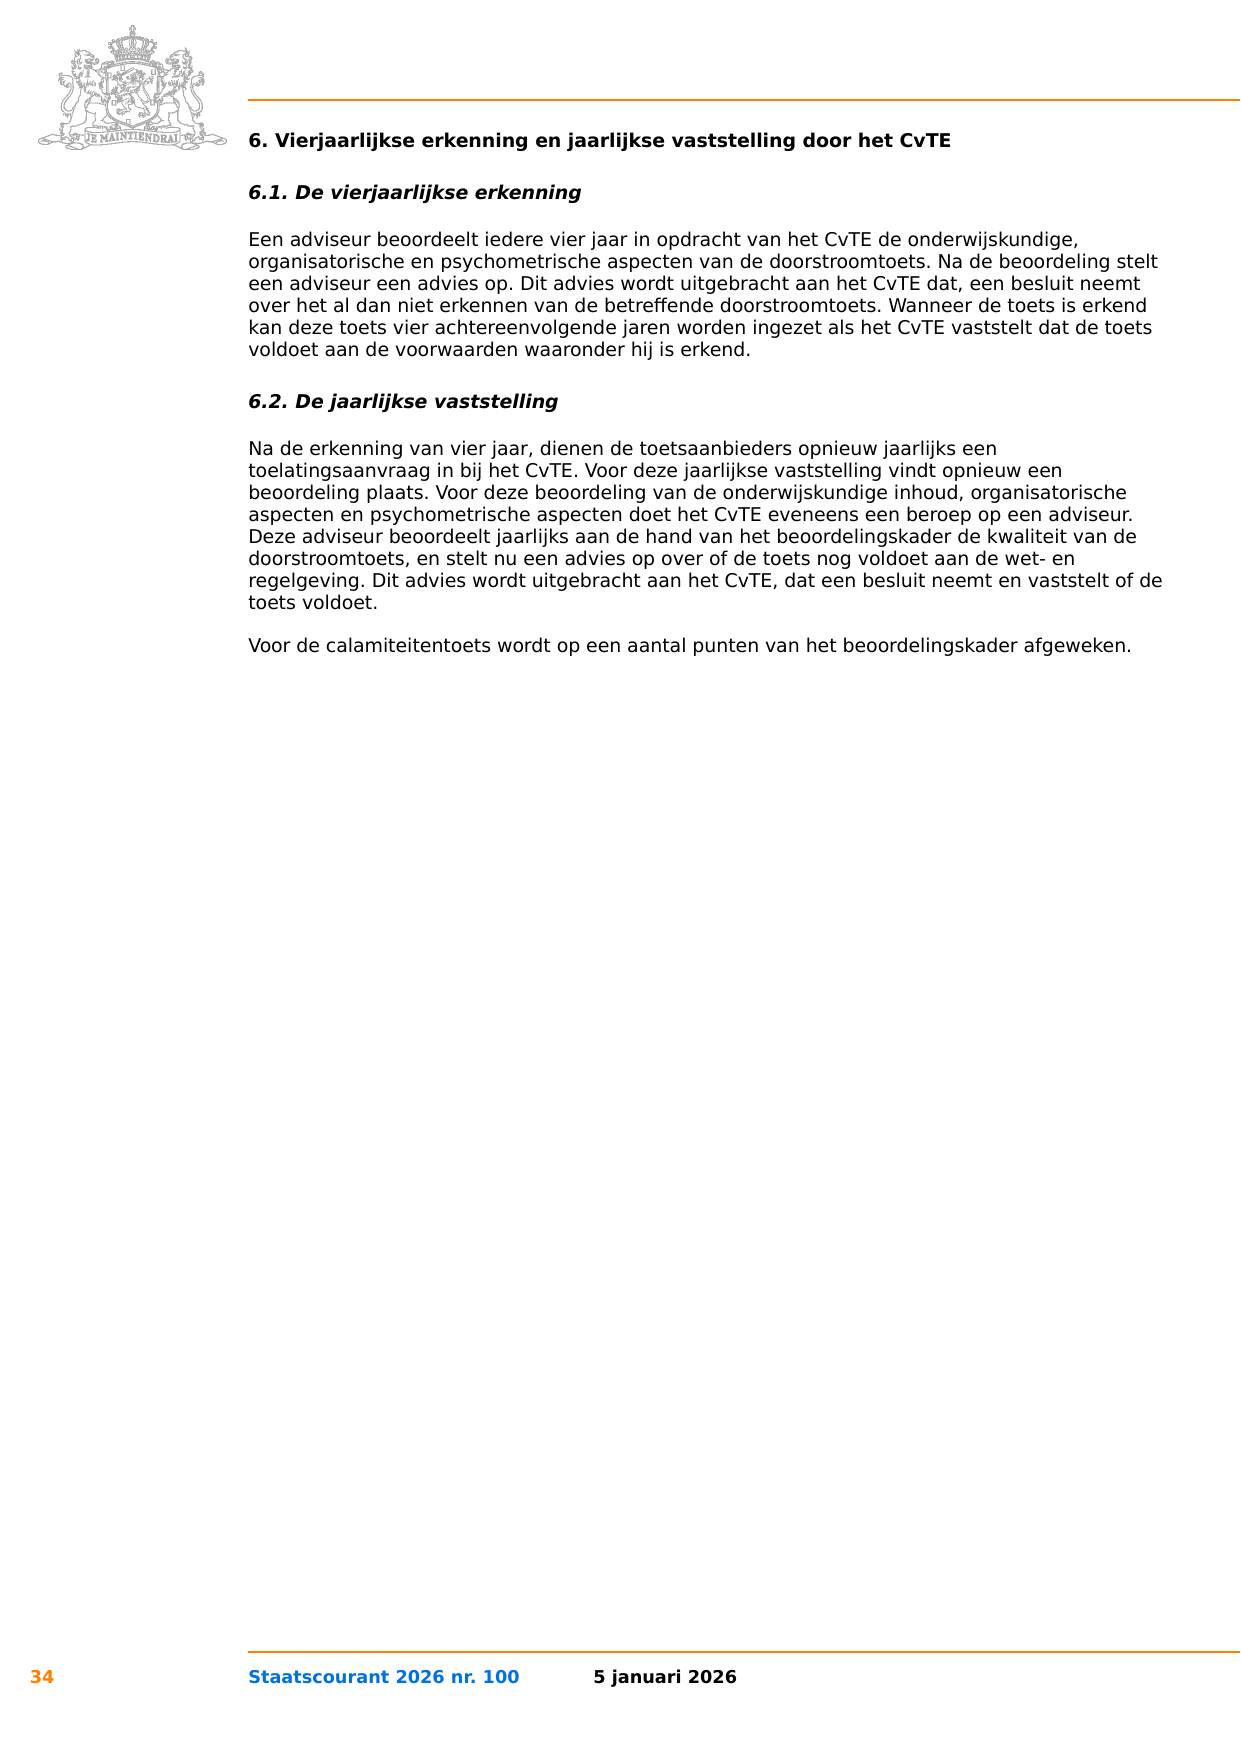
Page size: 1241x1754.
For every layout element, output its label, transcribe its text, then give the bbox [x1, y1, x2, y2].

subtitle 6.2. De jaarlijkse vaststelling [248, 391, 1163, 413]
subtitle 6. Vierjaarlijkse erkenning en jaarlijkse vaststelling door het CvTE [248, 130, 1163, 152]
subtitle 6.1. De vierjaarlijkse erkenning [248, 182, 1163, 204]
text Na de erkenning van vier jaar, dienen de toetsaanbieders opnieuw jaarlijks een toelatingsaanvraag in bij het CvTE. Voor deze jaarlijkse vaststelling vindt opnieuw een beoordeling plaats. Voor deze beoordeling van de onderwijskundige inhoud, organisatorische aspecten en psychometrische aspecten doet het CvTE eveneens een beroep op een adviseur. Deze adviseur beoordeelt jaarlijks aan de hand van het beoordelingskader de kwaliteit van de doorstroomtoets, en stelt nu een advies op over of de toets nog voldoet aan de wet- en regelgeving. Dit advies wordt uitgebracht aan het CvTE, dat een besluit neemt en vaststelt of de toets voldoet. [248, 438, 1163, 613]
picture [38, 25, 227, 150]
text Een adviseur beoordeelt iedere vier jaar in opdracht van het CvTE de onderwijskundige, organisatorische en psychometrische aspecten van de doorstroomtoets. Na de beoordeling stelt een adviseur een advies op. Dit advies wordt uitgebracht aan het CvTE dat, een besluit neemt over het al dan niet erkennen van de betreffende doorstroomtoets. Wanneer de toets is erkend kan deze toets vier achtereenvolgende jaren worden ingezet als het CvTE vaststelt dat de toets voldoet aan de voorwaarden waaronder hij is erkend. [248, 229, 1163, 361]
text Voor de calamiteitentoets wordt op een aantal punten van het beoordelingskader afgeweken. [248, 635, 1163, 657]
